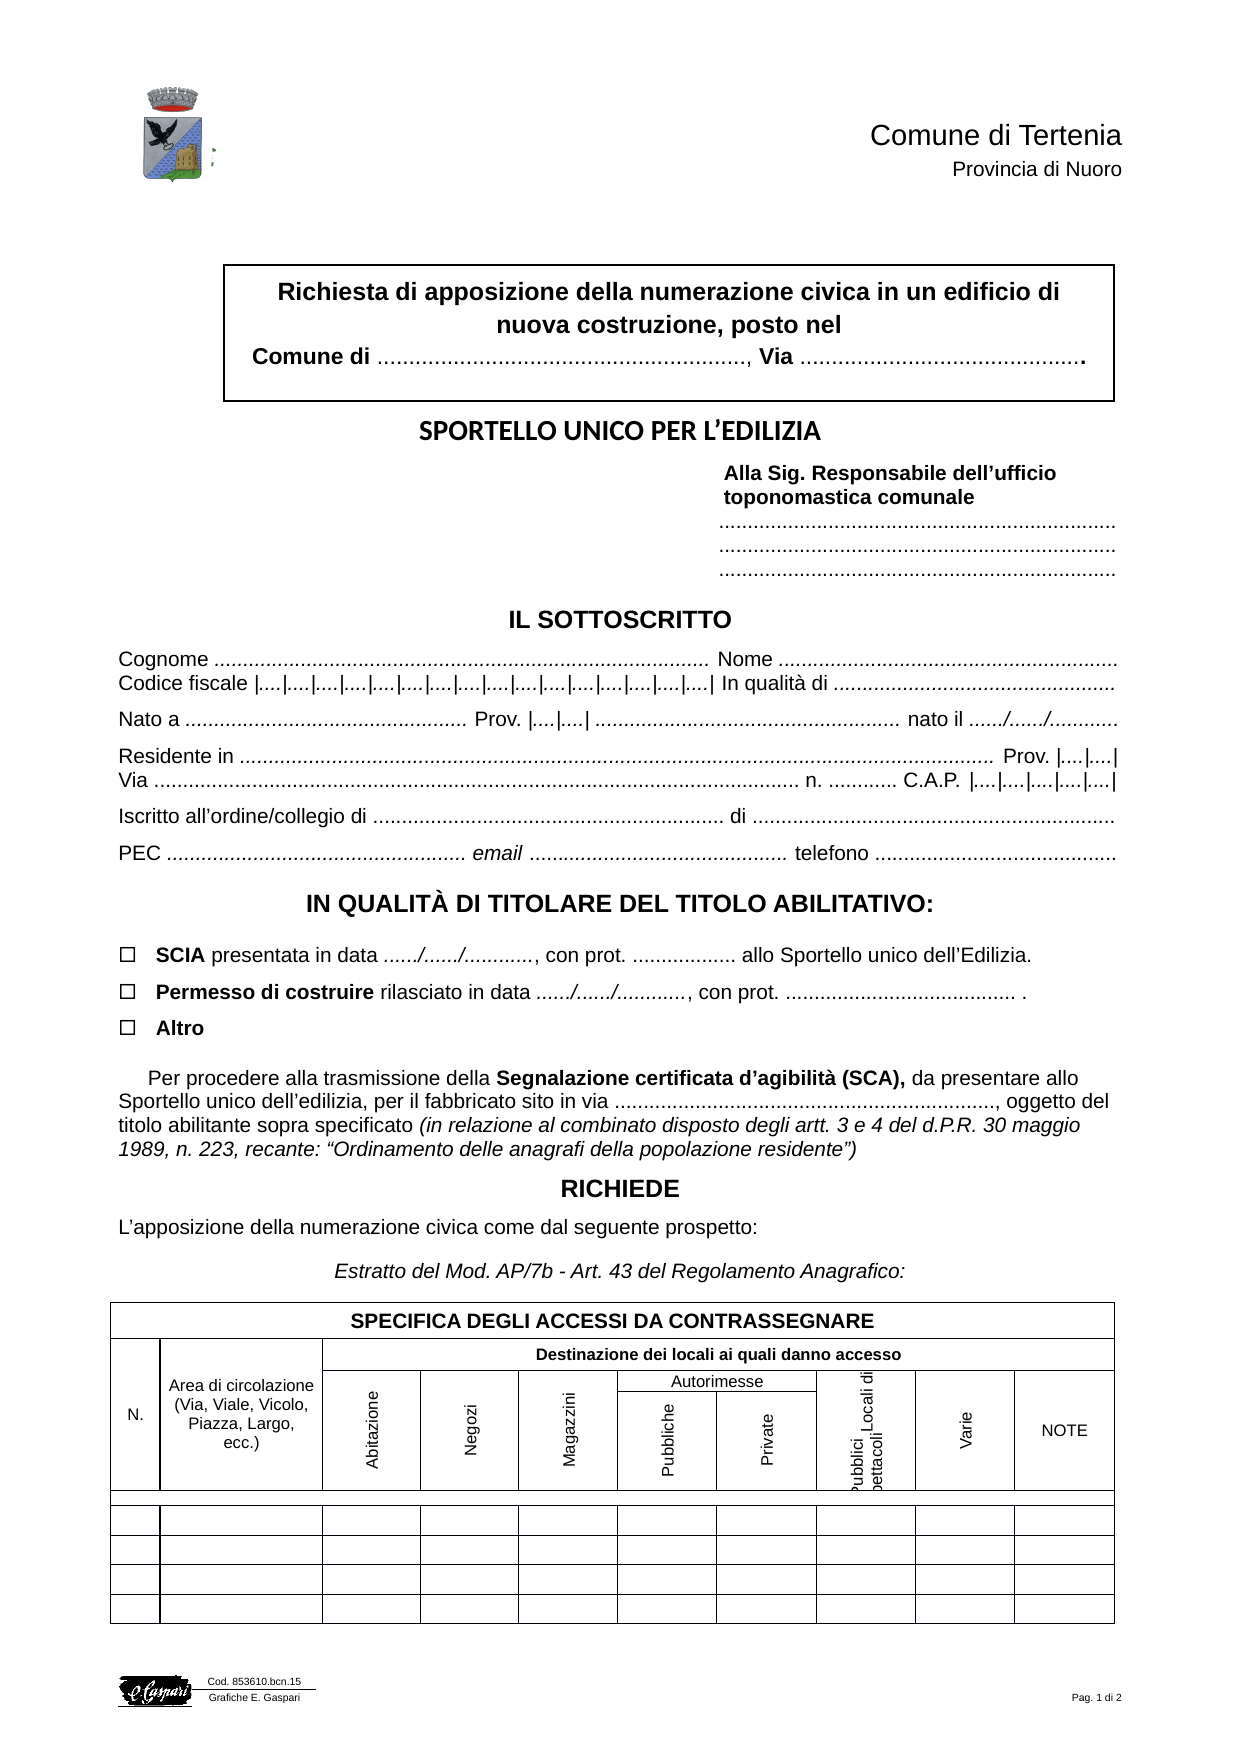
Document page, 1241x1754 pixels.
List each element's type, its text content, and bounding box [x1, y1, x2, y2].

table_cell Varie [916, 1371, 1014, 1489]
table_cell [717, 1595, 816, 1623]
table_cell Private [717, 1392, 816, 1489]
text Residente in ................................................................................................................................... Prov. |....|....| Via ................................................................................................................ n. ............ C.A.P. |....|....|....|....|....| [118, 743, 1122, 791]
text Per procedere alla trasmissione della Segnalazione certificata d’agibilità (SCA), da presentare allo Sportello unico dell’edilizia, per il fabbricato sito in via .................................................................., oggetto del titolo abilitante sopra specificato (in relazione al combinato disposto degli artt. 3 e 4 del d.P.R. 30 maggio 1989, n. 223, recante: “Ordinamento delle anagrafi della popolazione residente”) [118, 1065, 1122, 1161]
text PEC .................................................... email ............................................. telefono .......................................... [118, 840, 1122, 864]
text Comune di Tertenia [224, 118, 1122, 152]
table_cell [618, 1536, 716, 1564]
text Estratto del Mod. AP/7b - Art. 43 del Regolamento Anagrafico: [118, 1258, 1122, 1282]
text IL SOTTOSCRITTO [118, 605, 1122, 634]
table_cell [816, 1491, 916, 1505]
table_cell [323, 1565, 420, 1594]
table_cell [1015, 1506, 1114, 1534]
table_cell Negozi [421, 1371, 518, 1489]
table_cell [519, 1595, 617, 1623]
table_cell [1014, 1491, 1114, 1505]
table_cell Pubbliche [618, 1392, 716, 1489]
list Permesso di costruire rilasciato in data ....../....../............, con prot. ........................................ . [118, 980, 1122, 1004]
subtitle RICHIEDE [118, 1174, 1122, 1202]
table_cell [1015, 1565, 1114, 1594]
table_cell [1015, 1595, 1114, 1623]
table_cell Locali di Pubblici spettacoli [817, 1371, 915, 1489]
text ..................................................................... [718, 532, 1122, 556]
table_cell [916, 1491, 1014, 1505]
table_cell [717, 1491, 816, 1505]
table_cell [421, 1536, 518, 1564]
text ..................................................................... [718, 508, 1122, 532]
table_cell [817, 1506, 915, 1534]
list Altro [118, 1016, 1122, 1040]
table_cell [519, 1565, 617, 1594]
text IN QUALITÀ DI TITOLARE DEL TITOLO ABILITATIVO: [118, 889, 1122, 918]
picture [122, 87, 224, 219]
table_cell [111, 1506, 159, 1534]
table_cell [1015, 1536, 1114, 1564]
table_cell [916, 1506, 1014, 1534]
text Alla Sig. Responsabile dell’ufficio [118, 461, 1122, 484]
table_cell [519, 1491, 617, 1505]
table_cell [519, 1506, 617, 1534]
table_cell [618, 1506, 716, 1534]
table_cell [161, 1506, 322, 1534]
table_cell Destinazione dei locali ai quali danno accesso [323, 1339, 1114, 1370]
table_cell Autorimesse [618, 1371, 816, 1391]
table_cell [916, 1565, 1014, 1594]
table_cell [421, 1595, 518, 1623]
table_cell [421, 1506, 518, 1534]
table_cell [161, 1536, 322, 1564]
table_cell [421, 1565, 518, 1594]
table_cell [111, 1536, 159, 1564]
table_cell Area di circolazione (Via, Viale, Vicolo, Piazza, Largo, ecc.) [161, 1339, 322, 1489]
text Iscritto all’ordine/collegio di ............................................................. di ............................................................... [118, 804, 1122, 828]
table_cell [111, 1565, 159, 1594]
text Provincia di Nuoro [224, 157, 1122, 181]
table_cell [618, 1595, 716, 1623]
table_cell [519, 1536, 617, 1564]
table_cell [323, 1506, 420, 1534]
table_cell [717, 1506, 816, 1534]
table_cell [323, 1536, 420, 1564]
table_cell [817, 1595, 915, 1623]
picture [118, 1674, 192, 1706]
text Nato a ................................................. Prov. |....|....| ..................................................... nato il ....../....../............ [118, 707, 1122, 731]
table_cell [618, 1565, 716, 1594]
table_cell NOTE [1015, 1371, 1114, 1489]
table_header SPECIFICA DEGLI ACCESSI DA CONTRASSEGNARE [111, 1303, 1114, 1338]
list SCIA presentata in data ....../....../............, con prot. .................. allo Sportello unico dell’Edilizia. [118, 943, 1122, 967]
table_cell [717, 1565, 816, 1594]
table_cell [111, 1491, 160, 1505]
text Cognome ...................................................................................... Nome ........................................................... Codice fiscale |....|....|....|....|....|....|....|....|....|....|....|....|....|....|....|....| In qualità di ................................................. [118, 647, 1122, 694]
table_cell [916, 1536, 1014, 1564]
text toponomastica comunale [118, 484, 1122, 508]
table_cell [323, 1595, 420, 1623]
subtitle SPORTELLO UNICO PER L’EDILIZIA [118, 412, 1122, 447]
table_cell [161, 1565, 322, 1594]
table_cell [111, 1595, 159, 1623]
table_cell [160, 1491, 322, 1505]
table_cell [618, 1491, 717, 1505]
table_cell [161, 1595, 322, 1623]
table_cell [717, 1536, 816, 1564]
table_cell [817, 1565, 915, 1594]
table_cell [817, 1536, 915, 1564]
table_cell Magazzini [519, 1371, 617, 1489]
table_cell N. [111, 1339, 159, 1489]
text L’apposizione della numerazione civica come dal seguente prospetto: [118, 1215, 1122, 1239]
table_cell [421, 1491, 519, 1505]
table_cell [322, 1491, 421, 1505]
text ..................................................................... [718, 556, 1122, 580]
table_cell [916, 1595, 1014, 1623]
table_cell Abitazione [323, 1371, 420, 1489]
